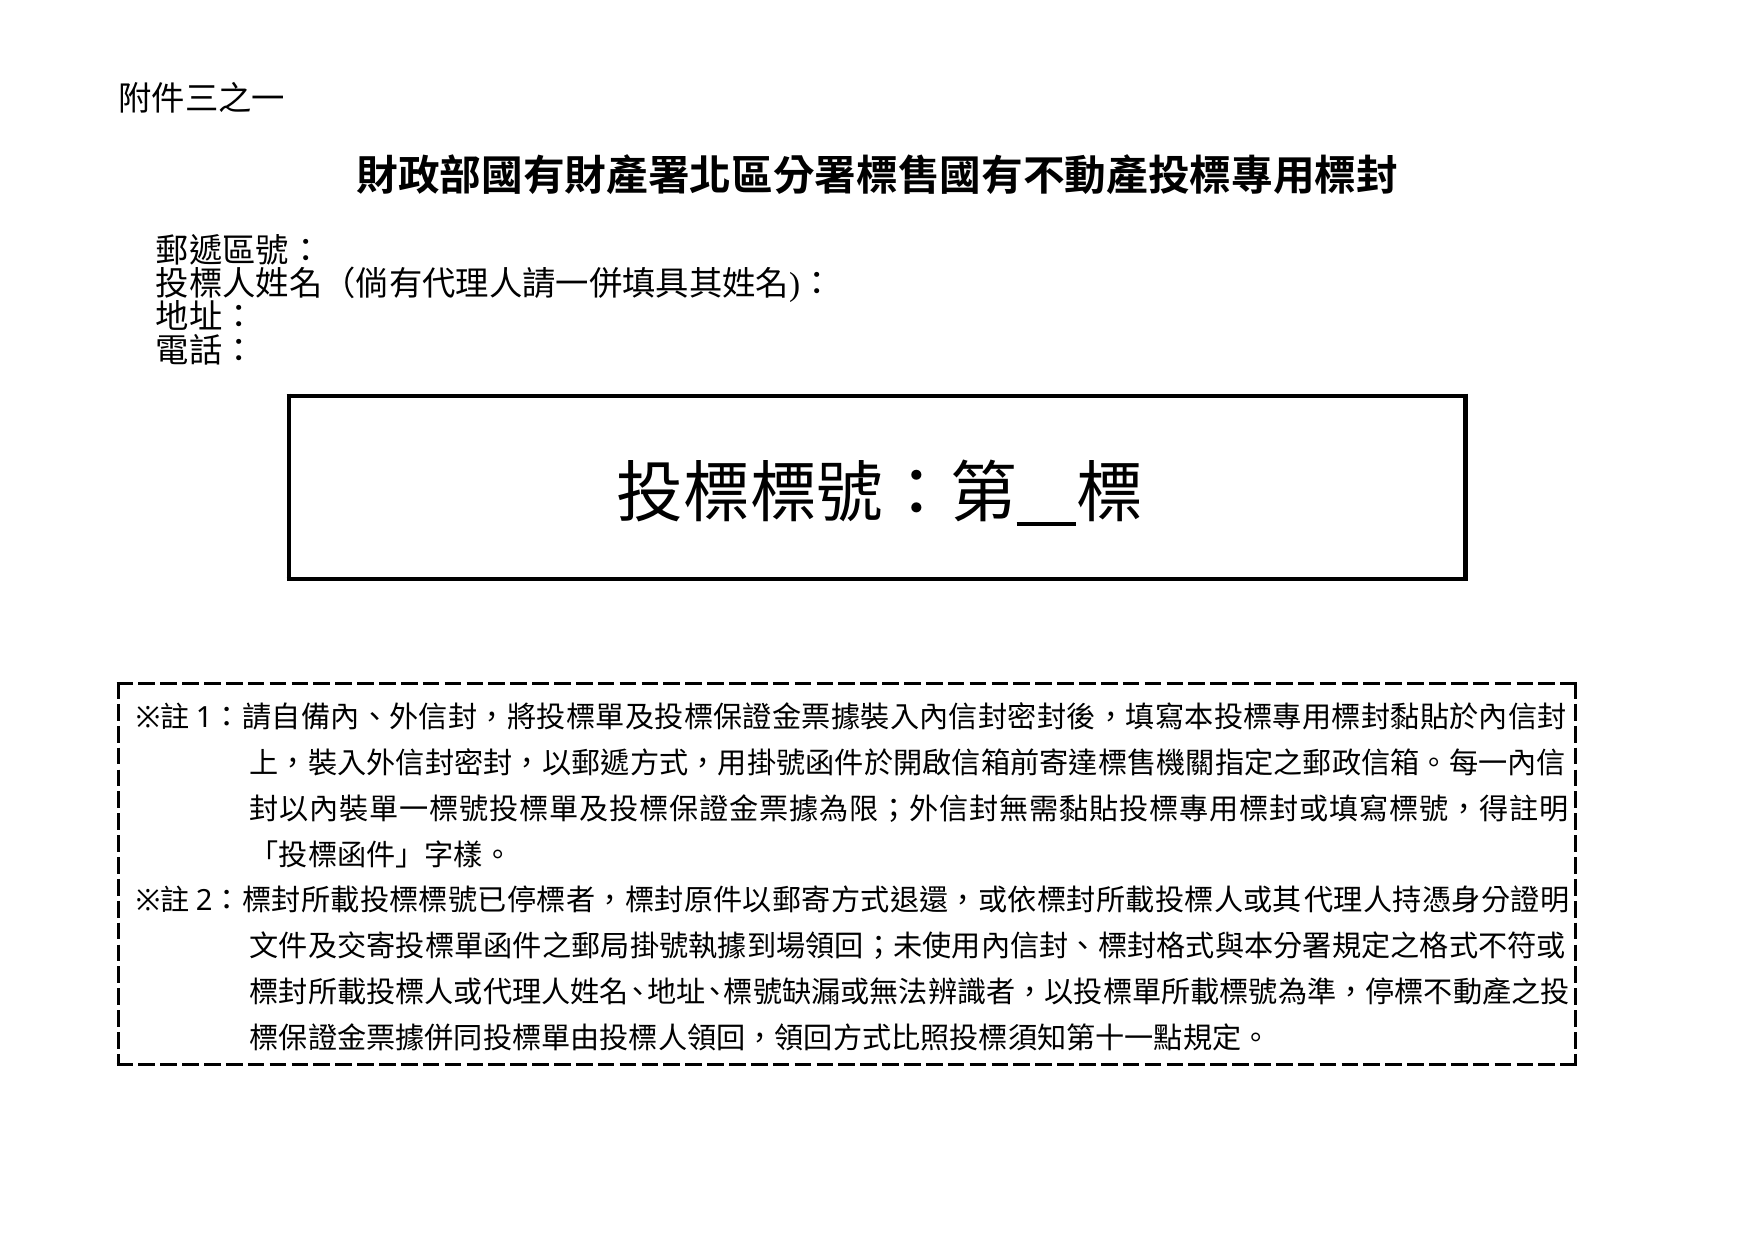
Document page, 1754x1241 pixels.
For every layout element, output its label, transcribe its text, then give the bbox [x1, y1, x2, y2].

text 財政部國有財產署北區分署標售國有不動產投標專用標封 [118, 142, 1636, 202]
text 地址： [156, 302, 1636, 336]
table_header ※註1：請自備內、外信封，將投標單及投標保證金票據裝入內信封密封後，填寫本投標專用標封黏貼於內信封上，裝入外信封密封，以郵遞方式，用掛號函件於開啟信箱前寄達標售機關指定之郵政信箱。每一內信封以內裝單一標號投標單及投標保證金票據為限；外信封無需黏貼投標專用標封或填寫標號，得註明「投標函件」字樣。 ※註2：標封所載投標標號已停標者，標封原件以郵寄方式退還，或依標封所載投標人或其代理人持憑身分證明文件及交寄投標單函件之郵局掛號執據到場領回；未使用內信封、標封格式與本分署規定之格式不符或標封所載投標人或代理人姓名、地址、標號缺漏或無法辨識者，以投標單所載標號為準，停標不動產之投標保證金票據併同投標單由投標人領回，領回方式比照投標須知第十一點規定。 [118, 682, 1575, 1063]
text 電話： [156, 336, 1636, 369]
text 投標人姓名（倘有代理人請一併填具其姓名)： [156, 269, 1636, 302]
table_header 投標標號：第 標 [291, 398, 1463, 577]
text 郵遞區號： [156, 236, 1636, 269]
